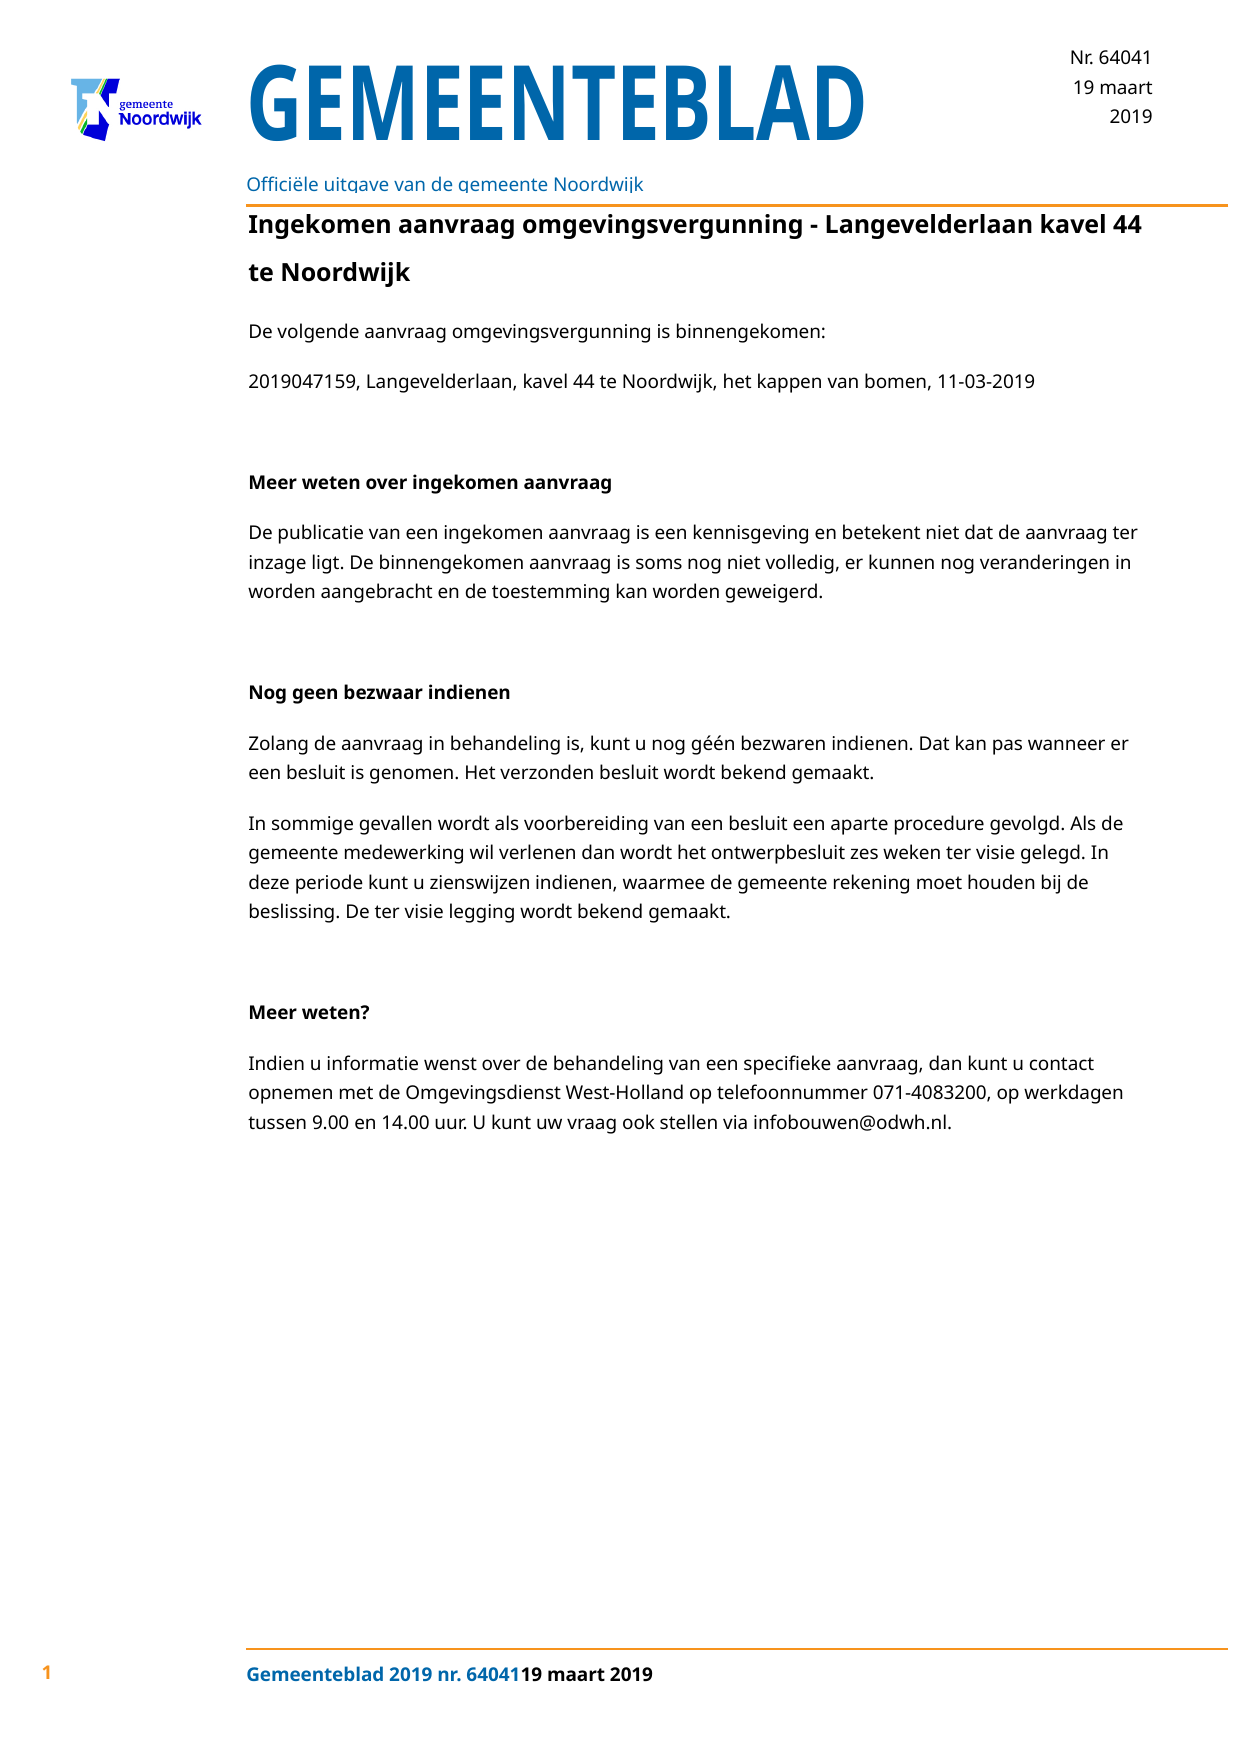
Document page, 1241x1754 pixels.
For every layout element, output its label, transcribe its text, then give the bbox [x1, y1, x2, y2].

text Indien u informatie wenst over de behandeling van een specifieke aanvraag, dan kunt u contact opnemen met de Omgevingsdienst West-Holland op telefoonnummer 071-4083200, op werkdagen tussen 9.00 en 14.00 uur. U kunt uw vraag ook stellen via infobouwen@odwh.nl. [248, 1050, 1152, 1135]
text In sommige gevallen wordt als voorbereiding van een besluit een aparte procedure gevolgd. Als de gemeente medewerking wil verlenen dan wordt het ontwerpbesluit zes weken ter visie gelegd. In deze periode kunt u zienswijzen indienen, waarmee de gemeente rekening moet houden bij de beslissing. De ter visie legging wordt bekend gemaakt. [248, 810, 1152, 924]
text De publicatie van een ingekomen aanvraag is een kennisgeving en betekent niet dat de aanvraag ter inzage ligt. De binnengekomen aanvraag is soms nog niet volledig, er kunnen nog veranderingen in worden aangebracht en de toestemming kan worden geweigerd. [248, 519, 1152, 604]
text Meer weten? [248, 999, 1152, 1025]
text 2019047159, Langevelderlaan, kavel 44 te Noordwijk, het kappen van bomen, 11-03-2019 [248, 368, 1152, 394]
text Nog geen bezwaar indienen [248, 679, 1152, 705]
text De volgende aanvraag omgevingsvergunning is binnengekomen: [248, 318, 1152, 344]
picture [41, 47, 231, 172]
text Meer weten over ingekomen aanvraag [248, 469, 1152, 495]
text Ingekomen aanvraag omgevingsvergunning - Langevelderlaan kavel 44 te Noordwijk [248, 207, 1152, 288]
text Zolang de aanvraag in behandeling is, kunt u nog géén bezwaren indienen. Dat kan pas wanneer er een besluit is genomen. Het verzonden besluit wordt bekend gemaakt. [248, 730, 1152, 785]
